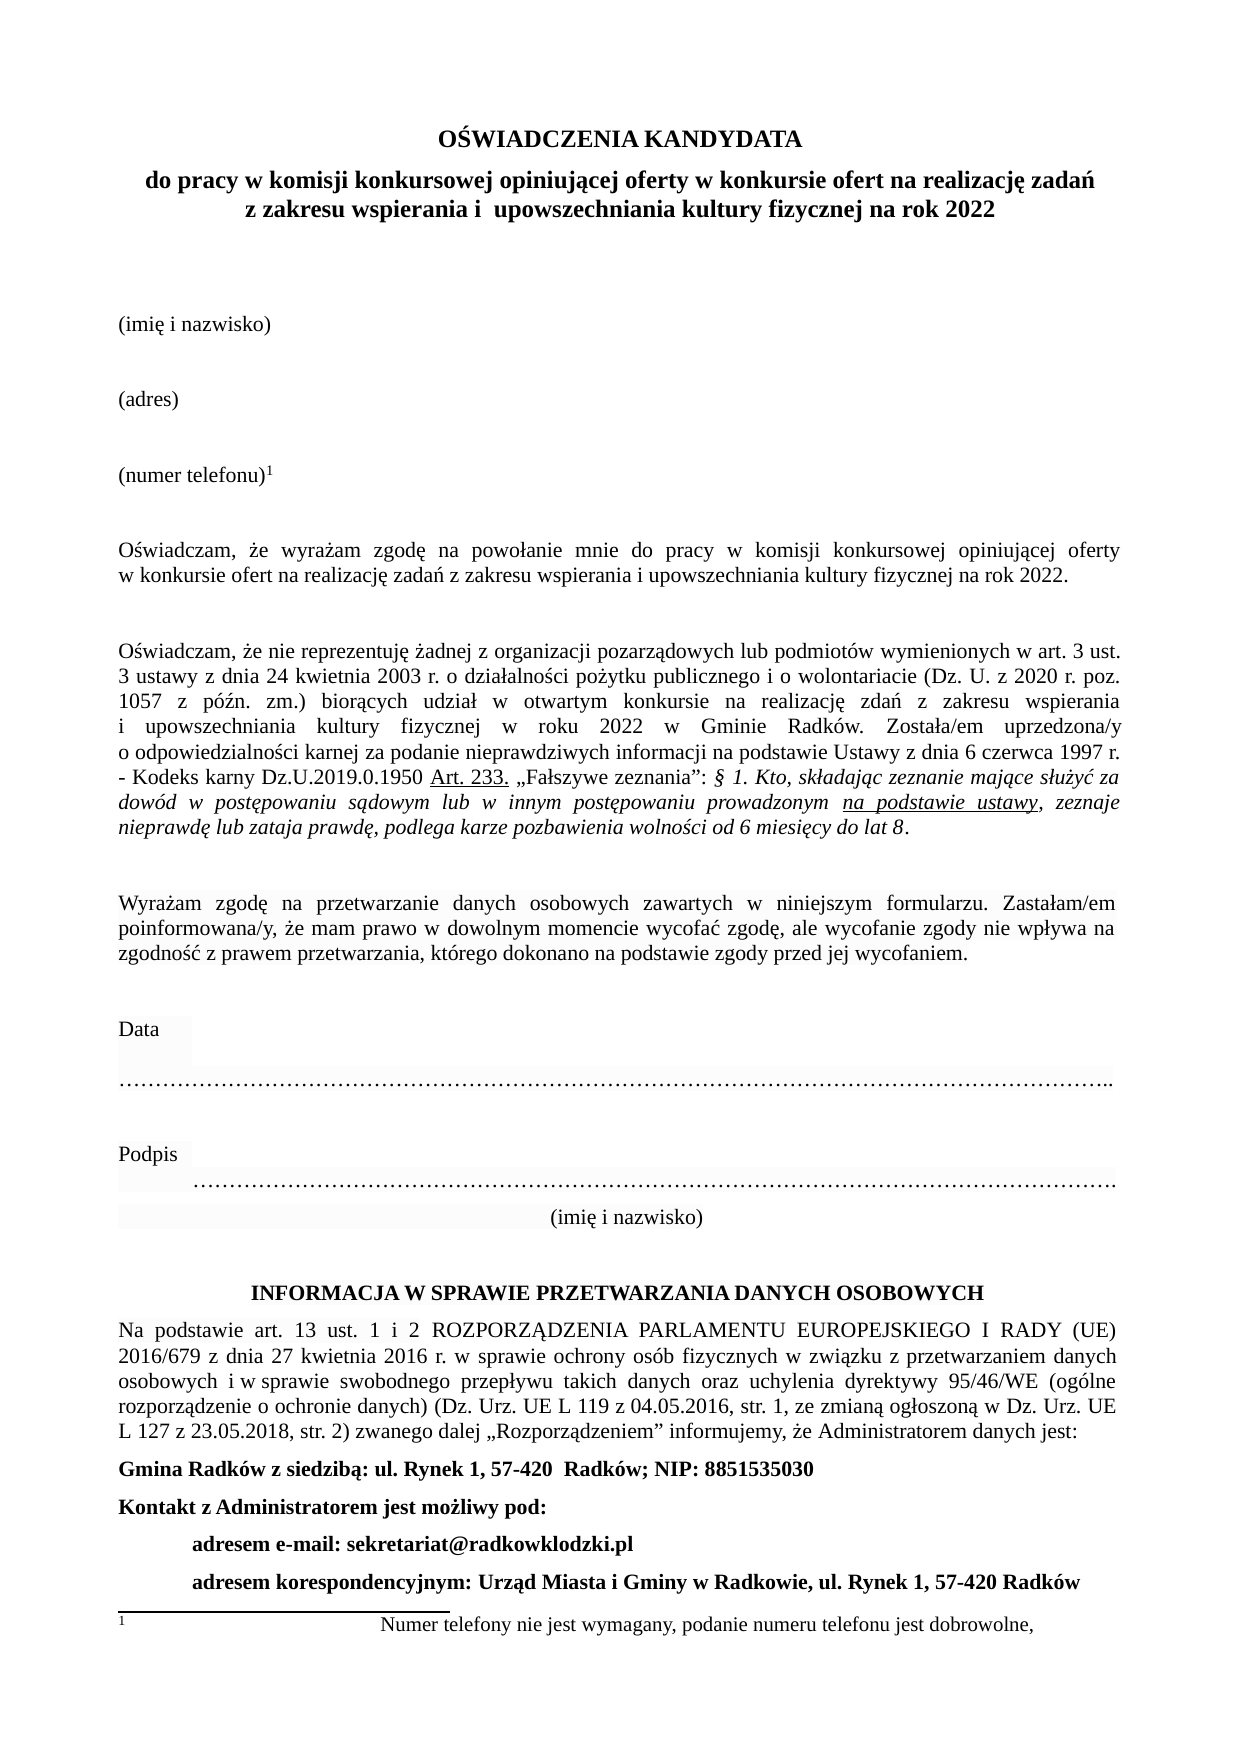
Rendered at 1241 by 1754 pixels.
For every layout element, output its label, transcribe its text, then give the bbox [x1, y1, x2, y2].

text OŚWIADCZENIA KANDYDATA [118, 124, 1122, 153]
text Oświadczam, że wyrażam zgodę na powołanie mnie do pracy w komisji konkursowej opiniującej oferty w konkursie ofert na realizację zadań z zakresu wspierania i upowszechniania kultury fizycznej na rok 2022. [118, 537, 1122, 588]
text INFORMACJA W SPRAWIE PRZETWARZANIA DANYCH OSOBOWYCH [118, 1280, 1117, 1305]
text (imię i nazwisko) [118, 311, 1122, 336]
text Kontakt z Administratorem jest możliwy pod: [118, 1494, 1122, 1519]
text (numer telefonu) [118, 462, 1122, 487]
text Numer telefony nie jest wymagany, podanie numeru telefonu jest dobrowolne, [118, 1612, 1122, 1636]
text Na podstawie art. 13 ust. 1 i 2 ROZPORZĄDZENIA PARLAMENTU EUROPEJSKIEGO I RADY (UE) 2016/679 z dnia 27 kwietnia 2016 r. w sprawie ochrony osób fizycznych w związku z przetwarzaniem danych osobowych i w sprawie swobodnego przepływu takich danych oraz uchylenia dyrektywy 95/46/WE (ogólne rozporządzenie o ochronie danych) (Dz. Urz. UE L 119 z 04.05.2016, str. 1, ze zmianą ogłoszoną w Dz. Urz. UE L 127 z 23.05.2018, str. 2) zwanego dalej „Rozporządzeniem” informujemy, że Administratorem danych jest: [118, 1317, 1117, 1443]
text adresem e-mail: sekretariat@radkowklodzki.pl [192, 1531, 1117, 1557]
text Gmina Radków z siedzibą: ul. Rynek 1, 57-420 Radków; NIP: 8851535030 [118, 1456, 1117, 1481]
text (adres) [118, 386, 1122, 412]
text (imię i nazwisko) [118, 1204, 1117, 1229]
text Oświadczam, że nie reprezentuję żadnej z organizacji pozarządowych lub podmiotów wymienionych w art. 3 ust. 3 ustawy z dnia 24 kwietnia 2003 r. o działalności pożytku publicznego i o wolontariacie (Dz. U. z 2020 r. poz. 1057 z późn. zm.) biorących udział w otwartym konkursie na realizację zdań z zakresu wspierania i upowszechniania kultury fizycznej w roku 2022 w Gminie Radków. Została/em uprzedzona/y o odpowiedzialności karnej za podanie nieprawdziwych informacji na podstawie Ustawy z dnia 6 czerwca 1997 r. - Kodeks karny Dz.U.2019.0.1950 Art. 233. „Fałszywe zeznania”: § 1. Kto, składając zeznanie mające służyć za dowód w postępowaniu sądowym lub w innym postępowaniu prowadzonym na podstawie ustawy, zeznaje nieprawdę lub zataja prawdę, podlega karze pozbawienia wolności od 6 miesięcy do lat 8. [118, 638, 1122, 839]
text adresem korespondencyjnym: Urząd Miasta i Gminy w Radkowie, ul. Rynek 1, 57-420 Radków [192, 1569, 1117, 1594]
text Data ……………………………………………………………………………………………………………………….. [118, 1016, 1117, 1091]
text Wyrażam zgodę na przetwarzanie danych osobowych zawartych w niniejszym formularzu. Zastałam/em poinformowana/y, że mam prawo w dowolnym momencie wycofać zgodę, ale wycofanie zgody nie wpływa na zgodność z prawem przetwarzania, którego dokonano na podstawie zgody przed jej wycofaniem. [118, 890, 1117, 965]
text do pracy w komisji konkursowej opiniującej oferty w konkursie ofert na realizację zadań z zakresu wspierania i upowszechniania kultury fizycznej na rok 2022 [118, 166, 1122, 223]
text Podpis ………………………………………………………………………………………………………………. [118, 1141, 1117, 1192]
